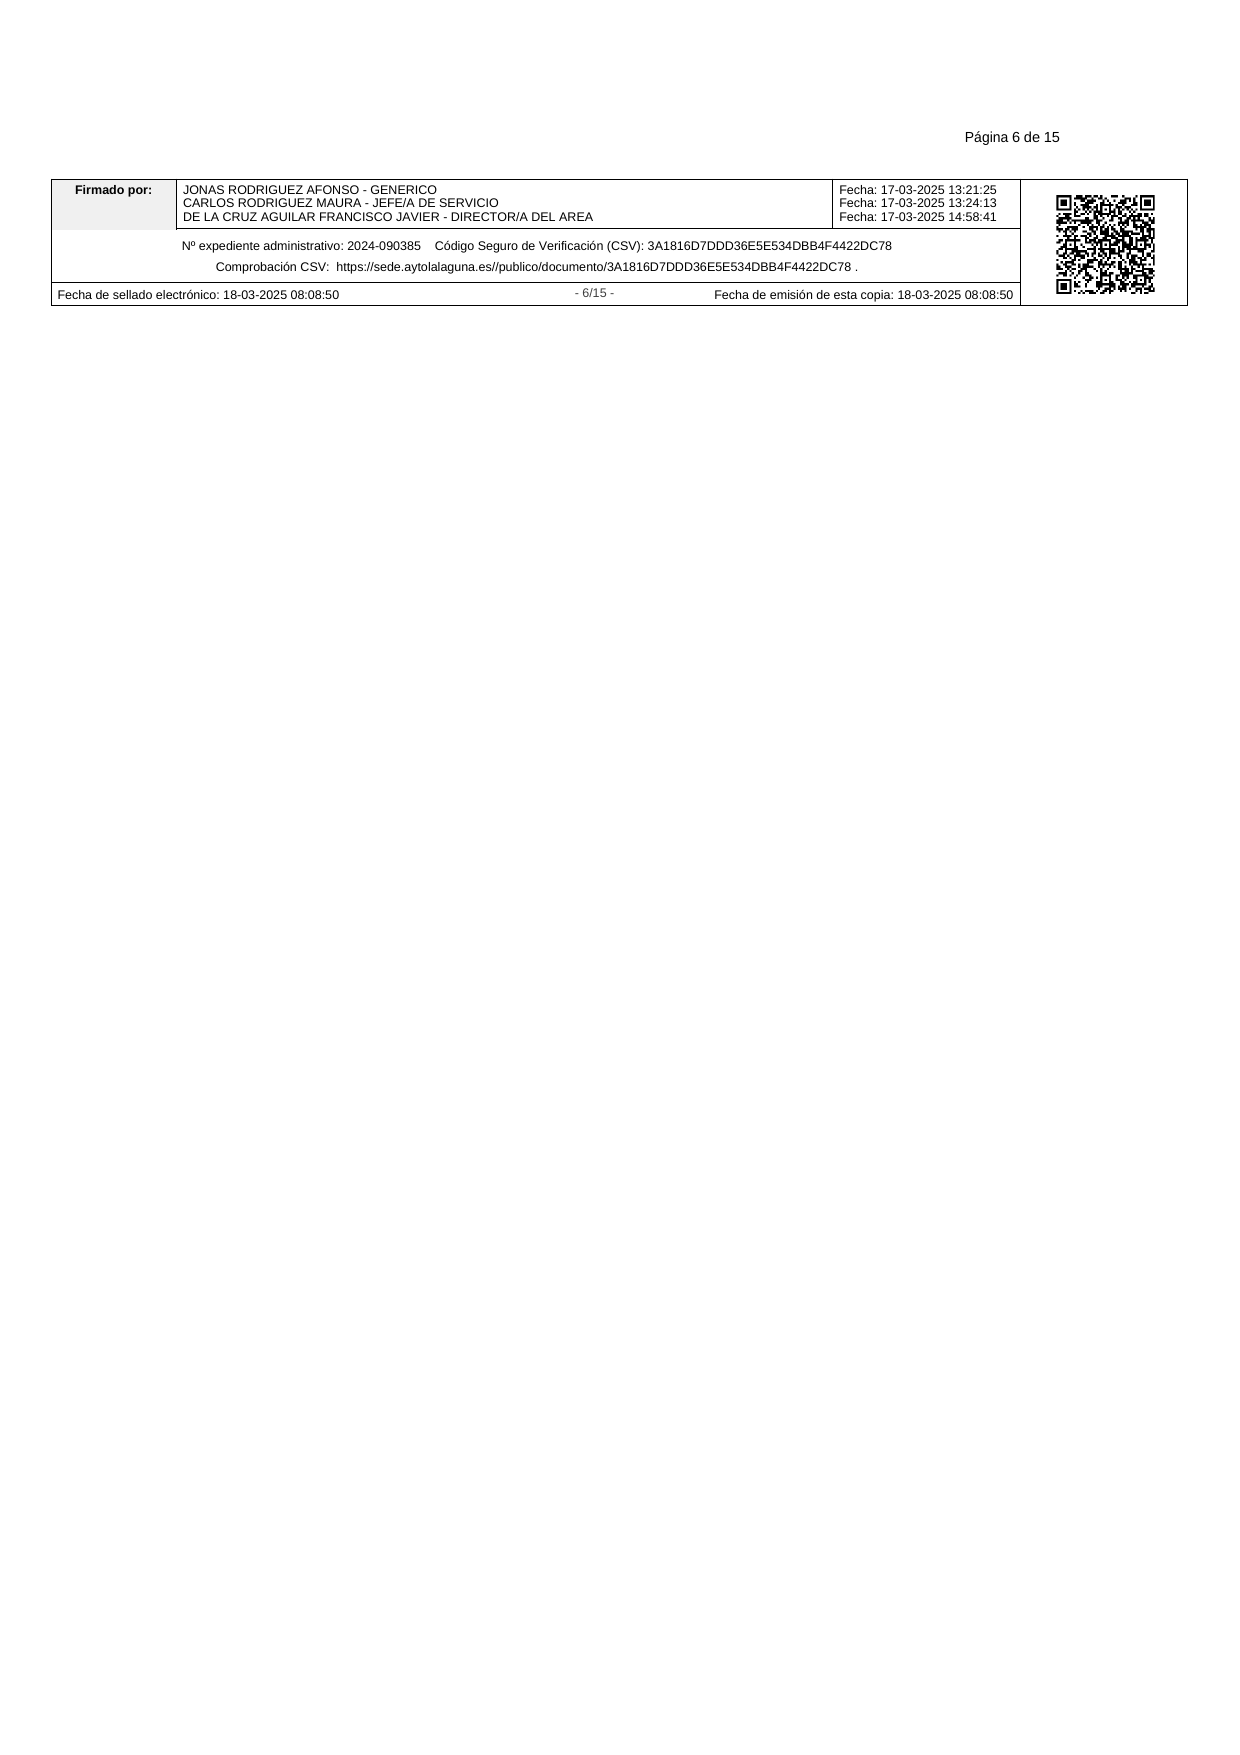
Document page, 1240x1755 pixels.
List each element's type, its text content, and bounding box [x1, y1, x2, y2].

table_header Firmado por: [52, 180, 176, 228]
text Página 6 de 15 [222, 129, 1200, 146]
table_header JONAS RODRIGUEZ AFONSO - GENERICO CARLOS RODRIGUEZ MAURA - JEFE/A DE SERVICIO DE LA CRUZ AGUILAR FRANCISCO JAVIER - DIRECTOR/A DEL AREA [177, 180, 832, 228]
table_header [1021, 180, 1187, 305]
table_cell Nº expediente administrativo: 2024-090385 Código Seguro de Verificación (CSV): 3A1816D7DDD36E5E534DBB4F4422DC78 Comprobación CSV: https://sede.aytolalaguna.es//publico/documento/3A1816D7DDD36E5E534DBB4F4422DC78 . [52, 229, 1020, 282]
table_header Fecha: 17-03-2025 13:21:25 Fecha: 17-03-2025 13:24:13 Fecha: 17-03-2025 14:58:41 [833, 180, 1020, 228]
table_cell Fecha de sellado electrónico: 18-03-2025 08:08:50 - 6/15 - Fecha de emisión de esta copia: 18-03-2025 08:08:50 [52, 283, 1020, 305]
